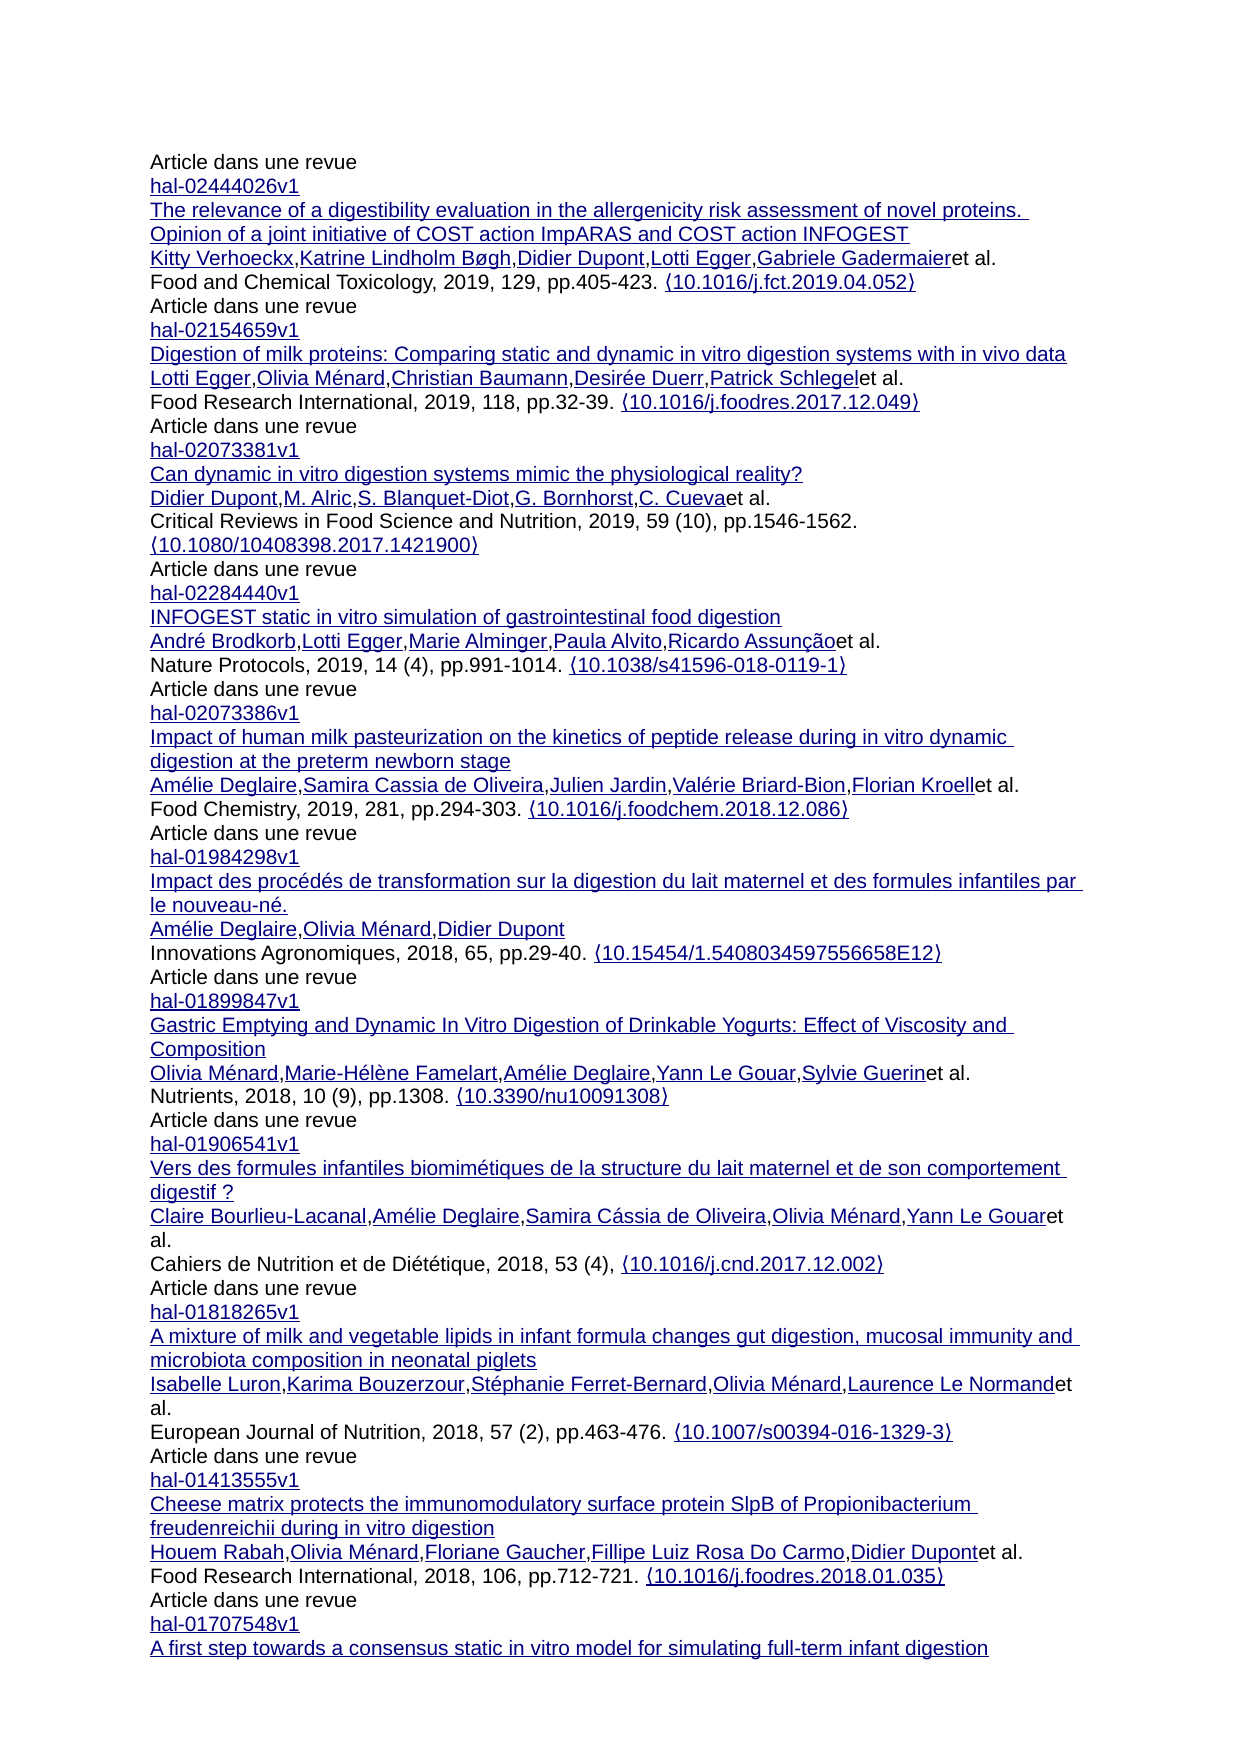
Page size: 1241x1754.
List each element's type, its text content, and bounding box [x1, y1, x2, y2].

table_cell Vers des formules infantiles biomimétiques de la structure du lait maternel et de son comportement digestif ? Claire Bourlieu-Lacanal,Amélie Deglaire,Samira Cássia de Oliveira,Olivia Ménard,Yann Le Gouaret al. Cahiers de Nutrition et de Diététique, 2018, 53 (4), ⟨10.1016/j.cnd.2017.12.002⟩ Article dans une revue hal-01818265v1 [150, 1156, 1090, 1324]
table_cell Article dans une revue hal-02444026v1 [150, 150, 1090, 198]
table_cell Gastric Emptying and Dynamic In Vitro Digestion of Drinkable Yogurts: Effect of Viscosity and Composition Olivia Ménard,Marie-Hélène Famelart,Amélie Deglaire,Yann Le Gouar,Sylvie Guerinet al. Nutrients, 2018, 10 (9), pp.1308. ⟨10.3390/nu10091308⟩ Article dans une revue hal-01906541v1 [150, 1013, 1090, 1156]
table_cell Impact of human milk pasteurization on the kinetics of peptide release during in vitro dynamic digestion at the preterm newborn stage Amélie Deglaire,Samira Cassia de Oliveira,Julien Jardin,Valérie Briard-Bion,Florian Kroellet al. Food Chemistry, 2019, 281, pp.294-303. ⟨10.1016/j.foodchem.2018.12.086⟩ Article dans une revue hal-01984298v1 [150, 725, 1090, 869]
table_cell Digestion of milk proteins: Comparing static and dynamic in vitro digestion systems with in vivo data Lotti Egger,Olivia Ménard,Christian Baumann,Desirée Duerr,Patrick Schlegelet al. Food Research International, 2019, 118, pp.32-39. ⟨10.1016/j.foodres.2017.12.049⟩ Article dans une revue hal-02073381v1 [150, 342, 1090, 461]
table_cell Impact des procédés de transformation sur la digestion du lait maternel et des formules infantiles par le nouveau-né. Amélie Deglaire,Olivia Ménard,Didier Dupont Innovations Agronomiques, 2018, 65, pp.29-40. ⟨10.15454/1.5408034597556658E12⟩ Article dans une revue hal-01899847v1 [150, 869, 1090, 1012]
table_cell A first step towards a consensus static in vitro model for simulating full-term infant digestion [150, 1635, 1090, 1659]
table_cell The relevance of a digestibility evaluation in the allergenicity risk assessment of novel proteins. Opinion of a joint initiative of COST action ImpARAS and COST action INFOGEST Kitty Verhoeckx,Katrine Lindholm Bøgh,Didier Dupont,Lotti Egger,Gabriele Gadermaieret al. Food and Chemical Toxicology, 2019, 129, pp.405-423. ⟨10.1016/j.fct.2019.04.052⟩ Article dans une revue hal-02154659v1 [150, 198, 1090, 342]
table_cell Cheese matrix protects the immunomodulatory surface protein SlpB of Propionibacterium freudenreichii during in vitro digestion Houem Rabah,Olivia Ménard,Floriane Gaucher,Fillipe Luiz Rosa Do Carmo,Didier Dupontet al. Food Research International, 2018, 106, pp.712-721. ⟨10.1016/j.foodres.2018.01.035⟩ Article dans une revue hal-01707548v1 [150, 1492, 1090, 1635]
table_cell Can dynamic in vitro digestion systems mimic the physiological reality? Didier Dupont,M. Alric,S. Blanquet-Diot,G. Bornhorst,C. Cuevaet al. Critical Reviews in Food Science and Nutrition, 2019, 59 (10), pp.1546-1562. ⟨10.1080/10408398.2017.1421900⟩ Article dans une revue hal-02284440v1 [150, 461, 1090, 605]
table_cell INFOGEST static in vitro simulation of gastrointestinal food digestion André Brodkorb,Lotti Egger,Marie Alminger,Paula Alvito,Ricardo Assunçãoet al. Nature Protocols, 2019, 14 (4), pp.991-1014. ⟨10.1038/s41596-018-0119-1⟩ Article dans une revue hal-02073386v1 [150, 605, 1090, 725]
table_cell A mixture of milk and vegetable lipids in infant formula changes gut digestion, mucosal immunity and microbiota composition in neonatal piglets Isabelle Luron,Karima Bouzerzour,Stéphanie Ferret-Bernard,Olivia Ménard,Laurence Le Normandet al. European Journal of Nutrition, 2018, 57 (2), pp.463-476. ⟨10.1007/s00394-016-1329-3⟩ Article dans une revue hal-01413555v1 [150, 1324, 1090, 1492]
